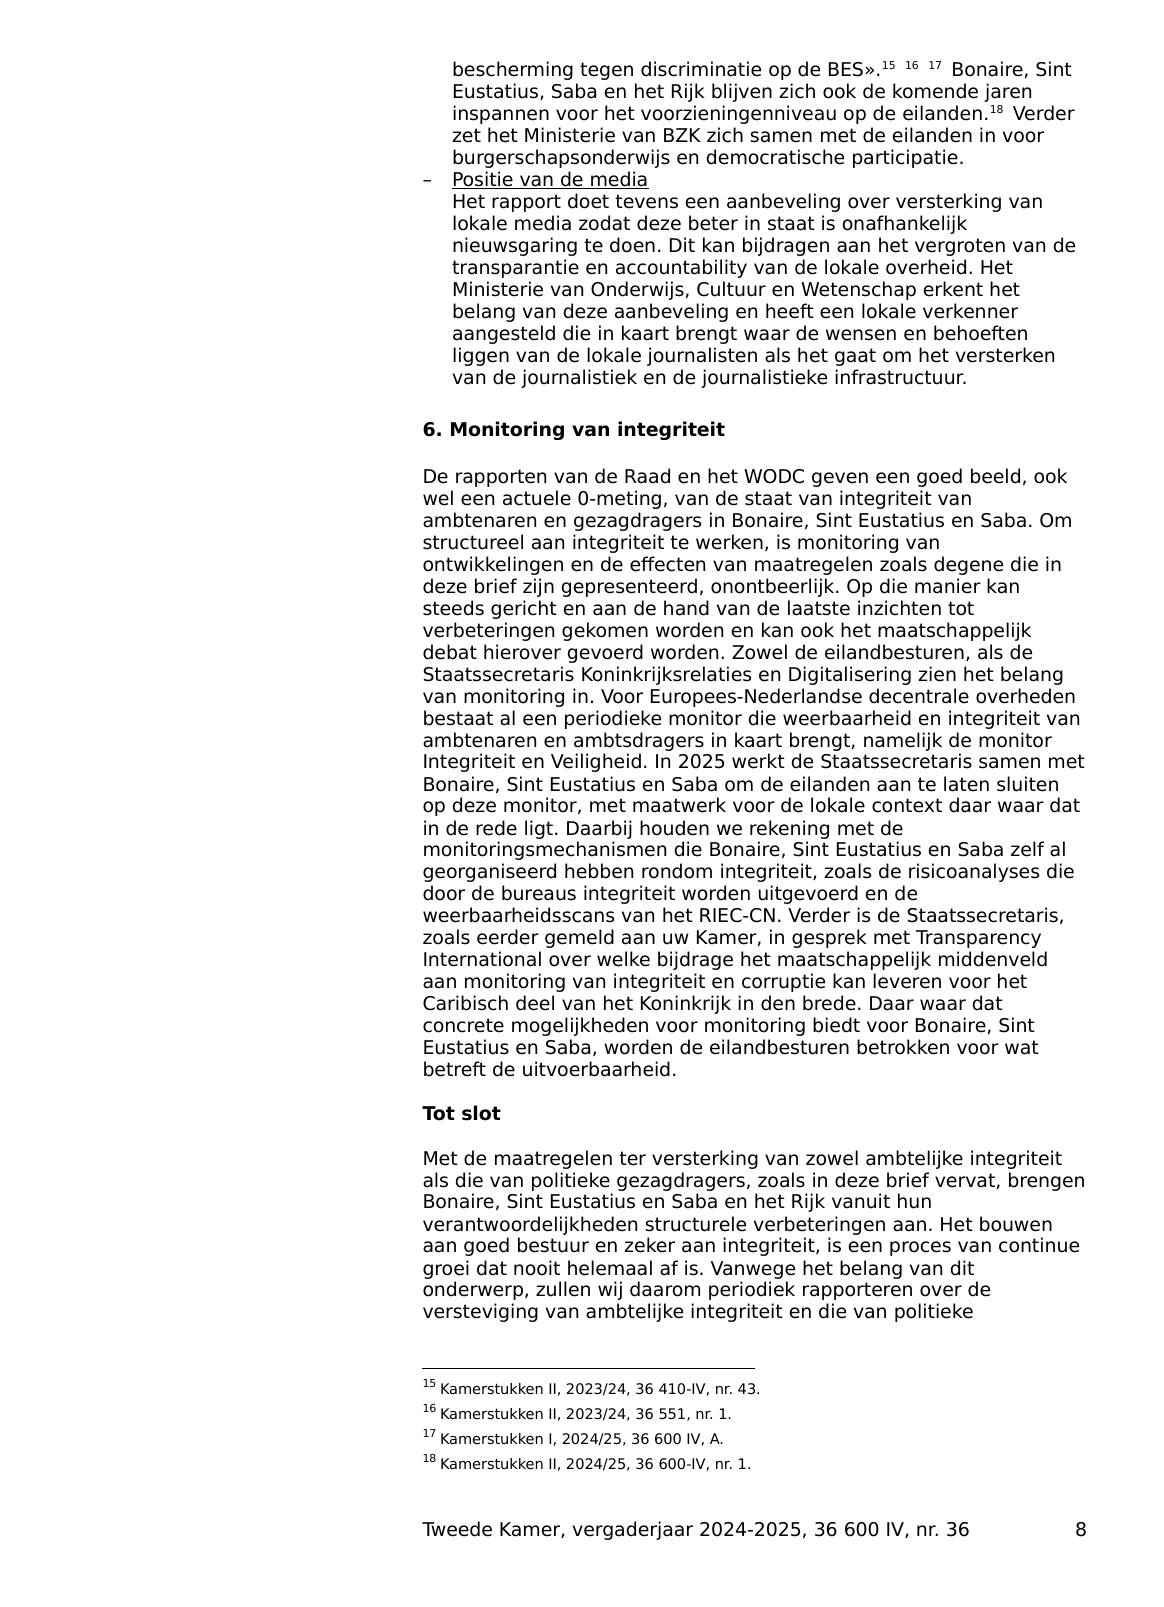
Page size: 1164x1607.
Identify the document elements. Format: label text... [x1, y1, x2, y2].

text Het rapport doet tevens een aanbeveling over versterking van lokale media zodat deze beter in staat is onafhankelijk nieuwsgaring te doen. Dit kan bijdragen aan het vergroten van de transparantie en accountability van de lokale overheid. Het Ministerie van Onderwijs, Cultuur en Wetenschap erkent het belang van deze aanbeveling en heeft een lokale verkenner aangesteld die in kaart brengt waar de wensen en behoeften liggen van de lokale journalisten als het gaat om het versterken van de journalistiek en de journalistieke infrastructuur. [452, 191, 1087, 389]
text Kamerstukken II, 2023/24, 36 551, nr. 1. [422, 1402, 1087, 1424]
text Kamerstukken II, 2023/24, 36 410-IV, nr. 43. [422, 1377, 1087, 1399]
subtitle Tot slot [422, 1103, 1087, 1125]
subtitle 6. Monitoring van integriteit [422, 419, 1087, 441]
text Kamerstukken II, 2024/25, 36 600-IV, nr. 1. [422, 1452, 1087, 1474]
text bescherming tegen discriminatie op de BES». Bonaire, Sint Eustatius, Saba en het Rijk blijven zich ook de komende jaren inspannen voor het voorzieningenniveau op de eilanden. Verder zet het Ministerie van BZK zich samen met de eilanden in voor burgerschapsonderwijs en democratische participatie. [452, 59, 1087, 169]
text Met de maatregelen ter versterking van zowel ambtelijke integriteit als die van politieke gezagdragers, zoals in deze brief vervat, brengen Bonaire, Sint Eustatius en Saba en het Rijk vanuit hun verantwoordelijkheden structurele verbeteringen aan. Het bouwen aan goed bestuur en zeker aan integriteit, is een proces van continue groei dat nooit helemaal af is. Vanwege het belang van dit onderwerp, zullen wij daarom periodiek rapporteren over de versteviging van ambtelijke integriteit en die van politieke [422, 1147, 1087, 1323]
text – Positie van de media [422, 169, 1087, 191]
text Kamerstukken I, 2024/25, 36 600 IV, A. [422, 1427, 1087, 1449]
text De rapporten van de Raad en het WODC geven een goed beeld, ook wel een actuele 0-meting, van de staat van integriteit van ambtenaren en gezagdragers in Bonaire, Sint Eustatius en Saba. Om structureel aan integriteit te werken, is monitoring van ontwikkelingen en de effecten van maatregelen zoals degene die in deze brief zijn gepresenteerd, onontbeerlijk. Op die manier kan steeds gericht en aan de hand van de laatste inzichten tot verbeteringen gekomen worden en kan ook het maatschappelijk debat hierover gevoerd worden. Zowel de eilandbesturen, als de Staatssecretaris Koninkrijksrelaties en Digitalisering zien het belang van monitoring in. Voor Europees-Nederlandse decentrale overheden bestaat al een periodieke monitor die weerbaarheid en integriteit van ambtenaren en ambtsdragers in kaart brengt, namelijk de monitor Integriteit en Veiligheid. In 2025 werkt de Staatssecretaris samen met Bonaire, Sint Eustatius en Saba om de eilanden aan te laten sluiten op deze monitor, met maatwerk voor de lokale context daar waar dat in de rede ligt. Daarbij houden we rekening met de monitoringsmechanismen die Bonaire, Sint Eustatius en Saba zelf al georganiseerd hebben rondom integriteit, zoals de risicoanalyses die door de bureaus integriteit worden uitgevoerd en de weerbaarheidsscans van het RIEC-CN. Verder is de Staatssecretaris, zoals eerder gemeld aan uw Kamer, in gesprek met Transparency International over welke bijdrage het maatschappelijk middenveld aan monitoring van integriteit en corruptie kan leveren voor het Caribisch deel van het Koninkrijk in den brede. Daar waar dat concrete mogelijkheden voor monitoring biedt voor Bonaire, Sint Eustatius en Saba, worden de eilandbesturen betrokken voor wat betreft de uitvoerbaarheid. [422, 466, 1087, 1081]
